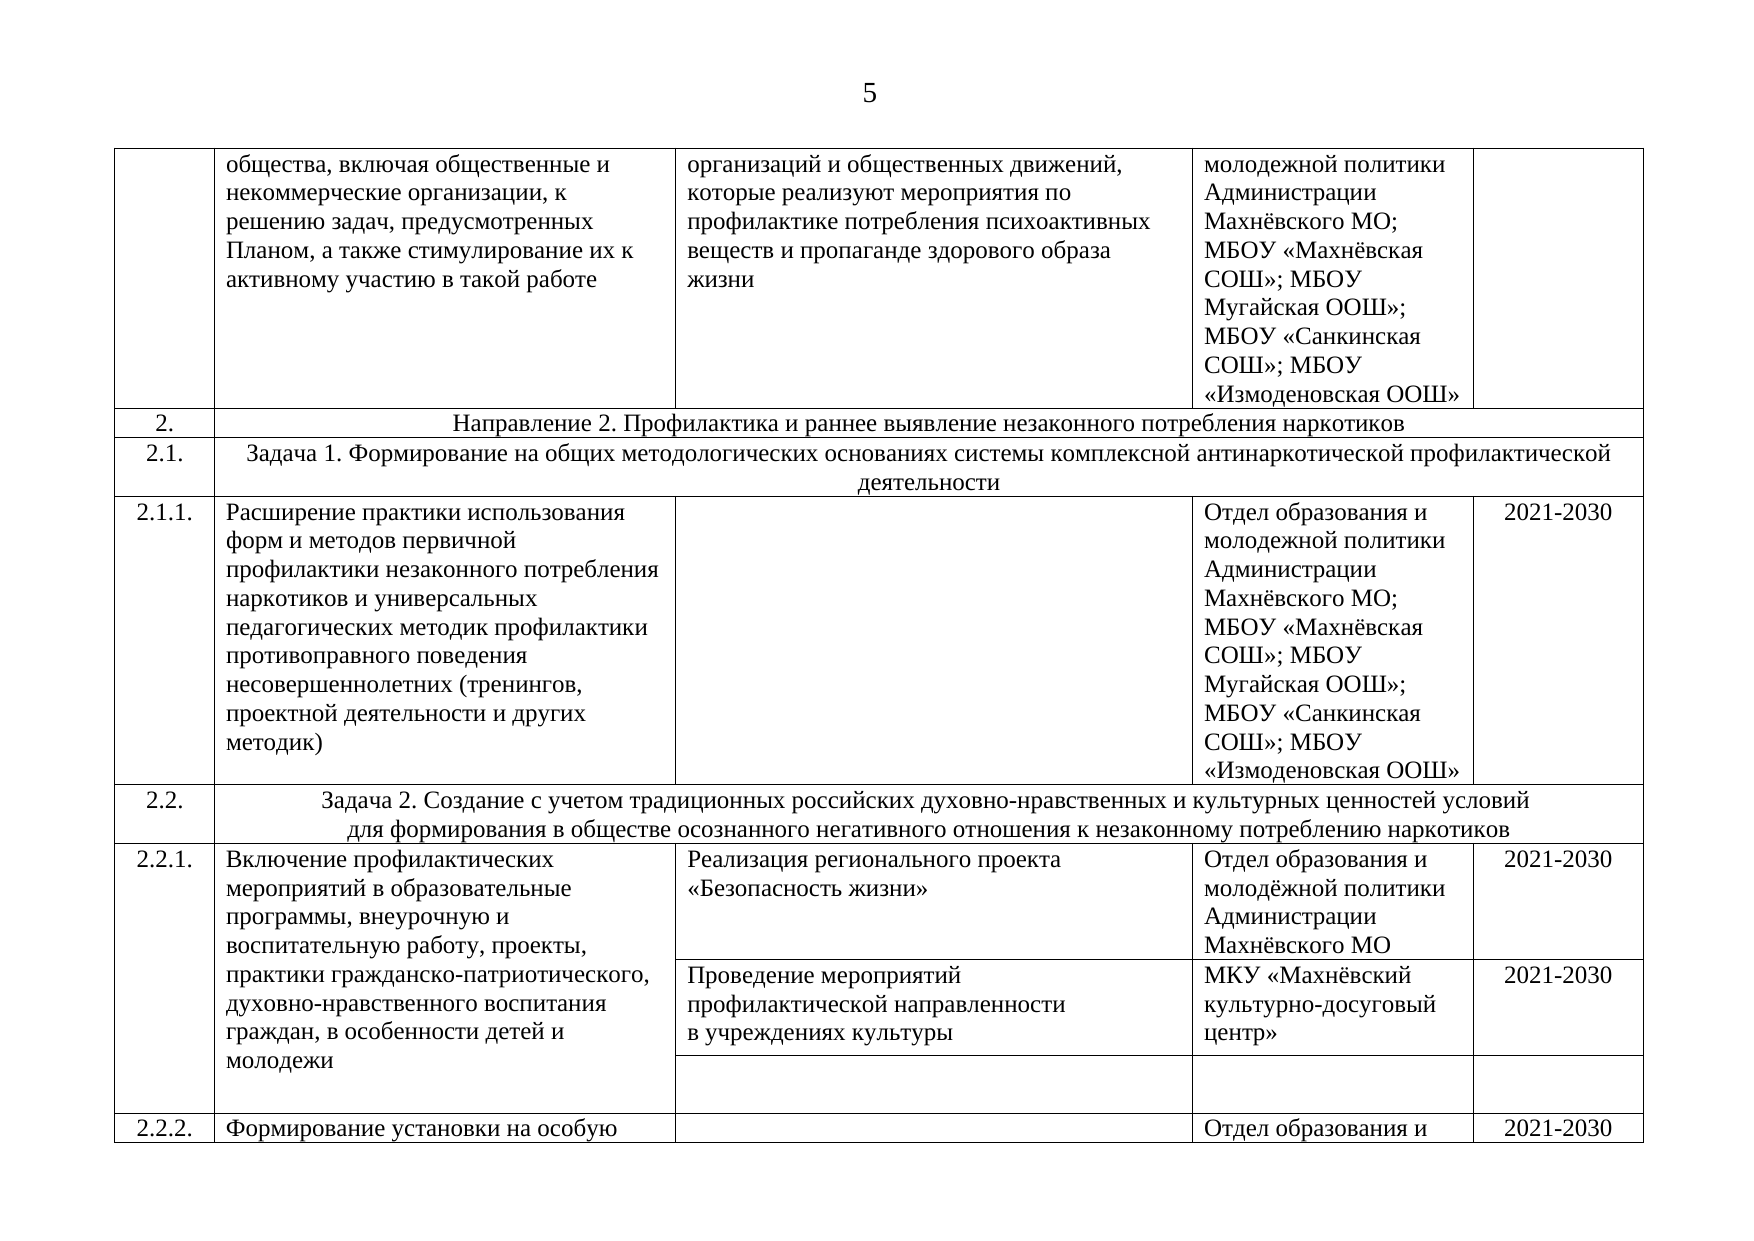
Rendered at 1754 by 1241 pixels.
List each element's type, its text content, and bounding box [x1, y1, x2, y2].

table_cell Отдел образования и молодёжной политики Администрации Махнёвского МО [1193, 844, 1473, 959]
table_cell [676, 1056, 1192, 1112]
table_cell [1193, 1056, 1473, 1112]
table_cell МКУ «Махнёвский культурно-досуговый центр» [1193, 960, 1473, 1055]
table_cell [115, 149, 214, 407]
table_cell [1474, 1056, 1643, 1112]
table_cell Формирование установки на особую [215, 1114, 675, 1142]
table_cell молодежной политики Администрации Махнёвского МО; МБОУ «Махнёвская СОШ»; МБОУ Мугайская ООШ»; МБОУ «Санкинская СОШ»; МБОУ «Измоденовская ООШ» [1193, 149, 1473, 407]
table_cell 2021-2030 [1474, 1114, 1643, 1142]
table_cell общества, включая общественные и некоммерческие организации, к решению задач, предусмотренных Планом, а также стимулирование их к активному участию в такой работе [215, 149, 675, 407]
table_cell 2021-2030 [1474, 844, 1643, 959]
table_cell 2.2.1. [115, 844, 214, 1112]
table_cell 2.2. [115, 785, 214, 843]
table_cell 2. [115, 409, 214, 437]
table_cell Отдел образования и молодежной политики Администрации Махнёвского МО; МБОУ «Махнёвская СОШ»; МБОУ Мугайская ООШ»; МБОУ «Санкинская СОШ»; МБОУ «Измоденовская ООШ» [1193, 497, 1473, 784]
table_cell 2.2.2. [115, 1114, 214, 1142]
table_cell 2.1.1. [115, 497, 214, 784]
table_cell Проведение мероприятий профилактической направленности в учреждениях культуры [676, 960, 1192, 1055]
table_cell 2021-2030 [1474, 497, 1643, 784]
table_cell [676, 1114, 1192, 1142]
table_cell Задача 2. Создание с учетом традиционных российских духовно-нравственных и культурных ценностей условий для формирования в обществе осознанного негативного отношения к незаконному потреблению наркотиков [215, 785, 1643, 843]
table_cell Включение профилактических мероприятий в образовательные программы, внеурочную и воспитательную работу, проекты, практики гражданско-патриотического, духовно-нравственного воспитания граждан, в особенности детей и молодежи [215, 844, 675, 1112]
table_cell [1474, 149, 1643, 407]
table_cell 2.1. [115, 438, 214, 496]
table_cell 2021-2030 [1474, 960, 1643, 1055]
table_cell Отдел образования и [1193, 1114, 1473, 1142]
table_cell Расширение практики использования форм и методов первичной профилактики незаконного потребления наркотиков и универсальных педагогических методик профилактики противоправного поведения несовершеннолетних (тренингов, проектной деятельности и других методик) [215, 497, 675, 784]
table_cell Реализация регионального проекта «Безопасность жизни» [676, 844, 1192, 959]
table_cell [676, 497, 1192, 784]
table_cell Направление 2. Профилактика и раннее выявление незаконного потребления наркотиков [215, 409, 1643, 437]
table_cell Задача 1. Формирование на общих методологических основаниях системы комплексной антинаркотической профилактической деятельности [215, 438, 1643, 496]
table_cell организаций и общественных движений, которые реализуют мероприятия по профилактике потребления психоактивных веществ и пропаганде здорового образа жизни [676, 149, 1192, 407]
